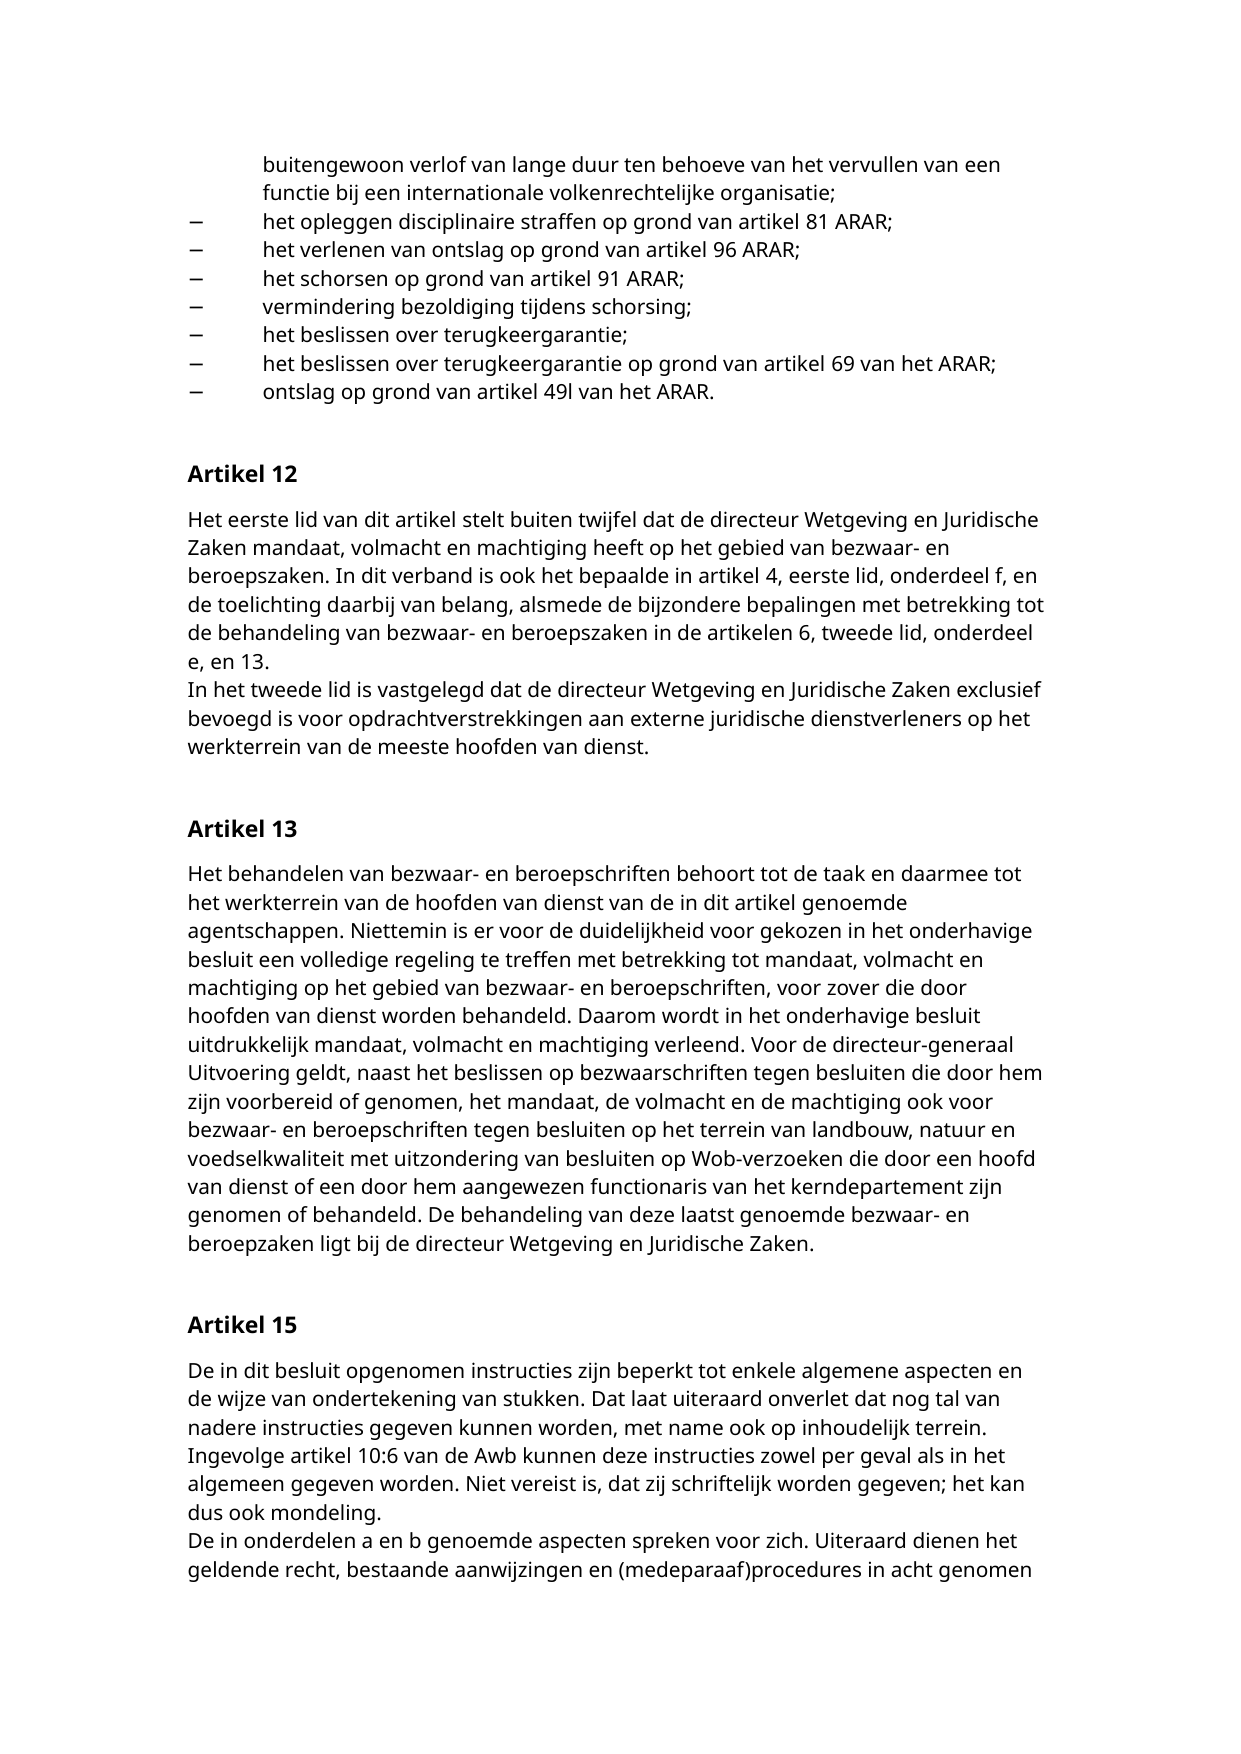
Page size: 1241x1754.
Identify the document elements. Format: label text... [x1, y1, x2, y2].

list het schorsen op grond van artikel 91 ARAR; [187, 264, 1053, 292]
subtitle Artikel 12 [187, 458, 1053, 490]
list het opleggen disciplinaire straffen op grond van artikel 81 ARAR; [187, 207, 1053, 235]
subtitle Artikel 13 [187, 813, 1053, 844]
text De in onderdelen a en b genoemde aspecten spreken voor zich. Uiteraard dienen het geldende recht, bestaande aanwijzingen en (medeparaaf)procedures in acht genomen [187, 1526, 1053, 1583]
list ontslag op grond van artikel 49l van het ARAR. [187, 377, 1053, 406]
list het verlenen van ontslag op grond van artikel 96 ARAR; [187, 235, 1053, 264]
text In het tweede lid is vastgelegd dat de directeur Wetgeving en Juridische Zaken exclusief bevoegd is voor opdrachtverstrekkingen aan externe juridische dienstverleners op het werkterrein van de meeste hoofden van dienst. [187, 675, 1053, 761]
list vermindering bezoldiging tijdens schorsing; [187, 292, 1053, 321]
list het beslissen over terugkeergarantie op grond van artikel 69 van het ARAR; [187, 349, 1053, 377]
text De in dit besluit opgenomen instructies zijn beperkt tot enkele algemene aspecten en de wijze van ondertekening van stukken. Dat laat uiteraard onverlet dat nog tal van nadere instructies gegeven kunnen worden, met name ook op inhoudelijk terrein. Ingevolge artikel 10:6 van de Awb kunnen deze instructies zowel per geval als in het algemeen gegeven worden. Niet vereist is, dat zij schriftelijk worden gegeven; het kan dus ook mondeling. [187, 1356, 1053, 1526]
list buitengewoon verlof van lange duur ten behoeve van het vervullen van een functie bij een internationale volkenrechtelijke organisatie; [187, 150, 1053, 207]
text Het eerste lid van dit artikel stelt buiten twijfel dat de directeur Wetgeving en Juridische Zaken mandaat, volmacht en machtiging heeft op het gebied van bezwaar- en beroepszaken. In dit verband is ook het bepaalde in artikel 4, eerste lid, onderdeel f, en de toelichting daarbij van belang, alsmede de bijzondere bepalingen met betrekking tot de behandeling van bezwaar- en beroepszaken in de artikelen 6, tweede lid, onderdeel e, en 13. [187, 505, 1053, 675]
text Het behandelen van bezwaar- en beroepschriften behoort tot de taak en daarmee tot het werkterrein van de hoofden van dienst van de in dit artikel genoemde agentschappen. Niettemin is er voor de duidelijkheid voor gekozen in het onderhavige besluit een volledige regeling te treffen met betrekking tot mandaat, volmacht en machtiging op het gebied van bezwaar- en beroepschriften, voor zover die door hoofden van dienst worden behandeld. Daarom wordt in het onderhavige besluit uitdrukkelijk mandaat, volmacht en machtiging verleend. Voor de directeur-generaal Uitvoering geldt, naast het beslissen op bezwaarschriften tegen besluiten die door hem zijn voorbereid of genomen, het mandaat, de volmacht en de machtiging ook voor bezwaar- en beroepschriften tegen besluiten op het terrein van landbouw, natuur en voedselkwaliteit met uitzondering van besluiten op Wob-verzoeken die door een hoofd van dienst of een door hem aangewezen functionaris van het kerndepartement zijn genomen of behandeld. De behandeling van deze laatst genoemde bezwaar- en beroepzaken ligt bij de directeur Wetgeving en Juridische Zaken. [187, 859, 1053, 1257]
subtitle Artikel 15 [187, 1309, 1053, 1341]
list het beslissen over terugkeergarantie; [187, 321, 1053, 349]
